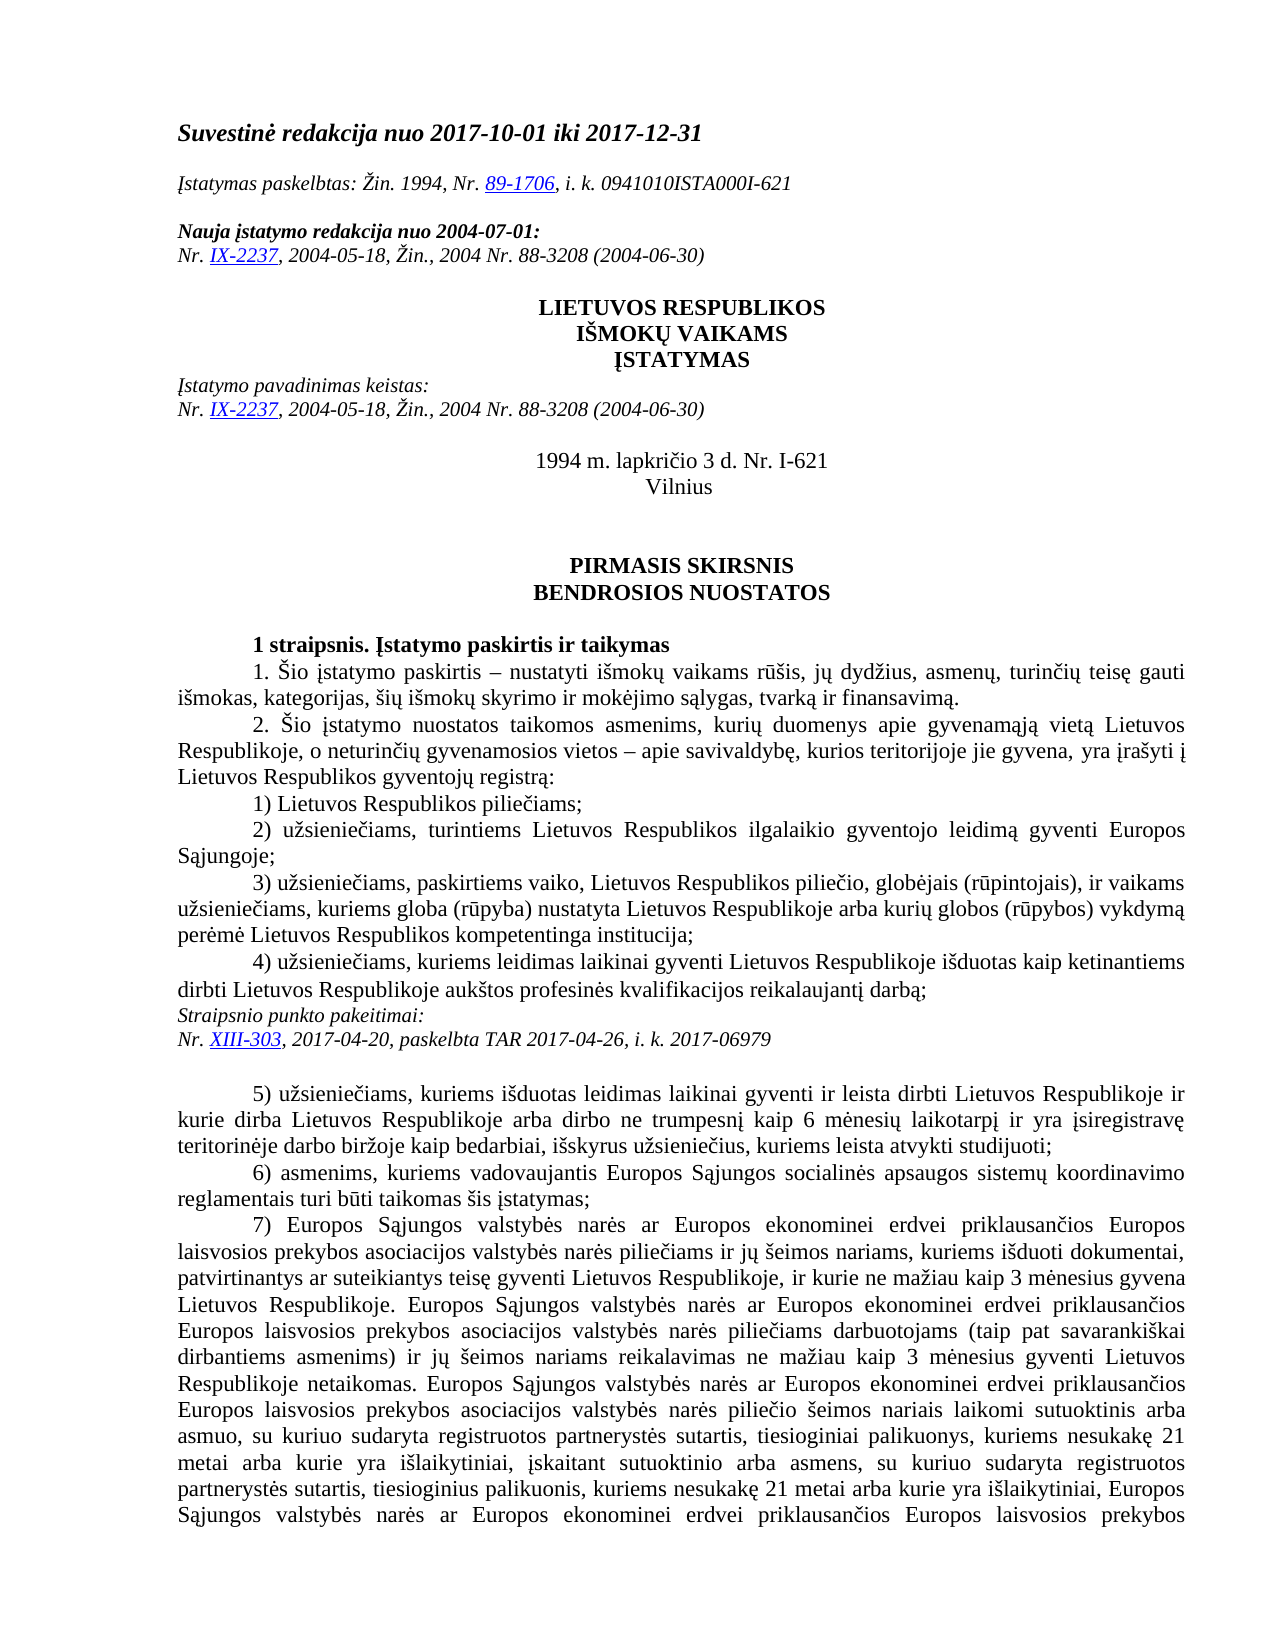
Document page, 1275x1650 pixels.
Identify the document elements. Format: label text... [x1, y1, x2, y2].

text 1994 m. lapkričio 3 d. Nr. I-621 [177, 447, 1186, 473]
text 6) asmenims, kuriems vadovaujantis Europos Sąjungos socialinės apsaugos sistemų koordinavimo reglamentais turi būti taikomas šis įstatymas; [177, 1159, 1186, 1212]
text LIETUVOS RESPUBLIKOS IŠMOKŲ VAIKAMS ĮSTATYMAS [177, 293, 1186, 373]
text 2) užsieniečiams, turintiems Lietuvos Respublikos ilgalaikio gyventojo leidimą gyventi Europos Sąjungoje; [177, 816, 1186, 869]
text 4) užsieniečiams, kuriems leidimas laikinai gyventi Lietuvos Respublikoje išduotas kaip ketinantiems dirbti Lietuvos Respublikoje aukštos profesinės kvalifikacijos reikalaujantį darbą; [177, 948, 1186, 1003]
text 1) Lietuvos Respublikos piliečiams; [177, 790, 1186, 816]
text PIRMASIS SKIRSNIS [177, 552, 1186, 579]
text Straipsnio punkto pakeitimai: [177, 1003, 1186, 1027]
text Įstatymo pavadinimas keistas: [177, 373, 1186, 397]
text 1 straipsnis. Įstatymo paskirtis ir taikymas [177, 632, 1186, 658]
text 5) užsieniečiams, kuriems išduotas leidimas laikinai gyventi ir leista dirbti Lietuvos Respublikoje ir kurie dirba Lietuvos Respublikoje arba dirbo ne trumpesnį kaip 6 mėnesių laikotarpį ir yra įsiregistravę teritorinėje darbo biržoje kaip bedarbiai, išskyrus užsieniečius, kuriems leista atvykti studijuoti; [177, 1080, 1186, 1159]
text 7) Europos Sąjungos valstybės narės ar Europos ekonominei erdvei priklausančios Europos laisvosios prekybos asociacijos valstybės narės piliečiams ir jų šeimos nariams, kuriems išduoti dokumentai, patvirtinantys ar suteikiantys teisę gyventi Lietuvos Respublikoje, ir kurie ne mažiau kaip 3 mėnesius gyvena Lietuvos Respublikoje. Europos Sąjungos valstybės narės ar Europos ekonominei erdvei priklausančios Europos laisvosios prekybos asociacijos valstybės narės piliečiams darbuotojams (taip pat savarankiškai dirbantiems asmenims) ir jų šeimos nariams reikalavimas ne mažiau kaip 3 mėnesius gyventi Lietuvos Respublikoje netaikomas. Europos Sąjungos valstybės narės ar Europos ekonominei erdvei priklausančios Europos laisvosios prekybos asociacijos valstybės narės piliečio šeimos nariais laikomi sutuoktinis arba asmuo, su kuriuo sudaryta registruotos partnerystės sutartis, tiesioginiai palikuonys, kuriems nesukakę 21 metai arba kurie yra išlaikytiniai, įskaitant sutuoktinio arba asmens, su kuriuo sudaryta registruotos partnerystės sutartis, tiesioginius palikuonis, kuriems nesukakę 21 metai arba kurie yra išlaikytiniai, Europos Sąjungos valstybės narės ar Europos ekonominei erdvei priklausančios Europos laisvosios prekybos [177, 1212, 1186, 1528]
text Vilnius [177, 473, 1186, 500]
text Įstatymas paskelbtas: Žin. 1994, Nr. 89-1706, i. k. 0941010ISTA000I-621 [177, 171, 1186, 195]
text 2. Šio įstatymo nuostatos taikomos asmenims, kurių duomenys apie gyvenamąją vietą Lietuvos Respublikoje, o neturinčių gyvenamosios vietos – apie savivaldybę, kurios teritorijoje jie gyvena, yra įrašyti į Lietuvos Respublikos gyventojų registrą: [177, 711, 1186, 790]
text Nr. XIII-303, 2017-04-20, paskelbta TAR 2017-04-26, i. k. 2017-06979 [177, 1027, 1186, 1051]
text 3) užsieniečiams, paskirtiems vaiko, Lietuvos Respublikos piliečio, globėjais (rūpintojais), ir vaikams užsieniečiams, kuriems globa (rūpyba) nustatyta Lietuvos Respublikoje arba kurių globos (rūpybos) vykdymą perėmė Lietuvos Respublikos kompetentinga institucija; [177, 869, 1186, 948]
text Nr. IX-2237, 2004-05-18, Žin., 2004 Nr. 88-3208 (2004-06-30) [177, 243, 1186, 267]
text 1. Šio įstatymo paskirtis – nustatyti išmokų vaikams rūšis, jų dydžius, asmenų, turinčių teisę gauti išmokas, kategorijas, šių išmokų skyrimo ir mokėjimo sąlygas, tvarką ir finansavimą. [177, 658, 1186, 711]
text Nr. IX-2237, 2004-05-18, Žin., 2004 Nr. 88-3208 (2004-06-30) [177, 397, 1186, 421]
text Nauja įstatymo redakcija nuo 2004-07-01: [177, 219, 1186, 243]
text Suvestinė redakcija nuo 2017-10-01 iki 2017-12-31 [177, 118, 1186, 147]
text BENDROSIOS NUOSTATOS [177, 579, 1186, 605]
